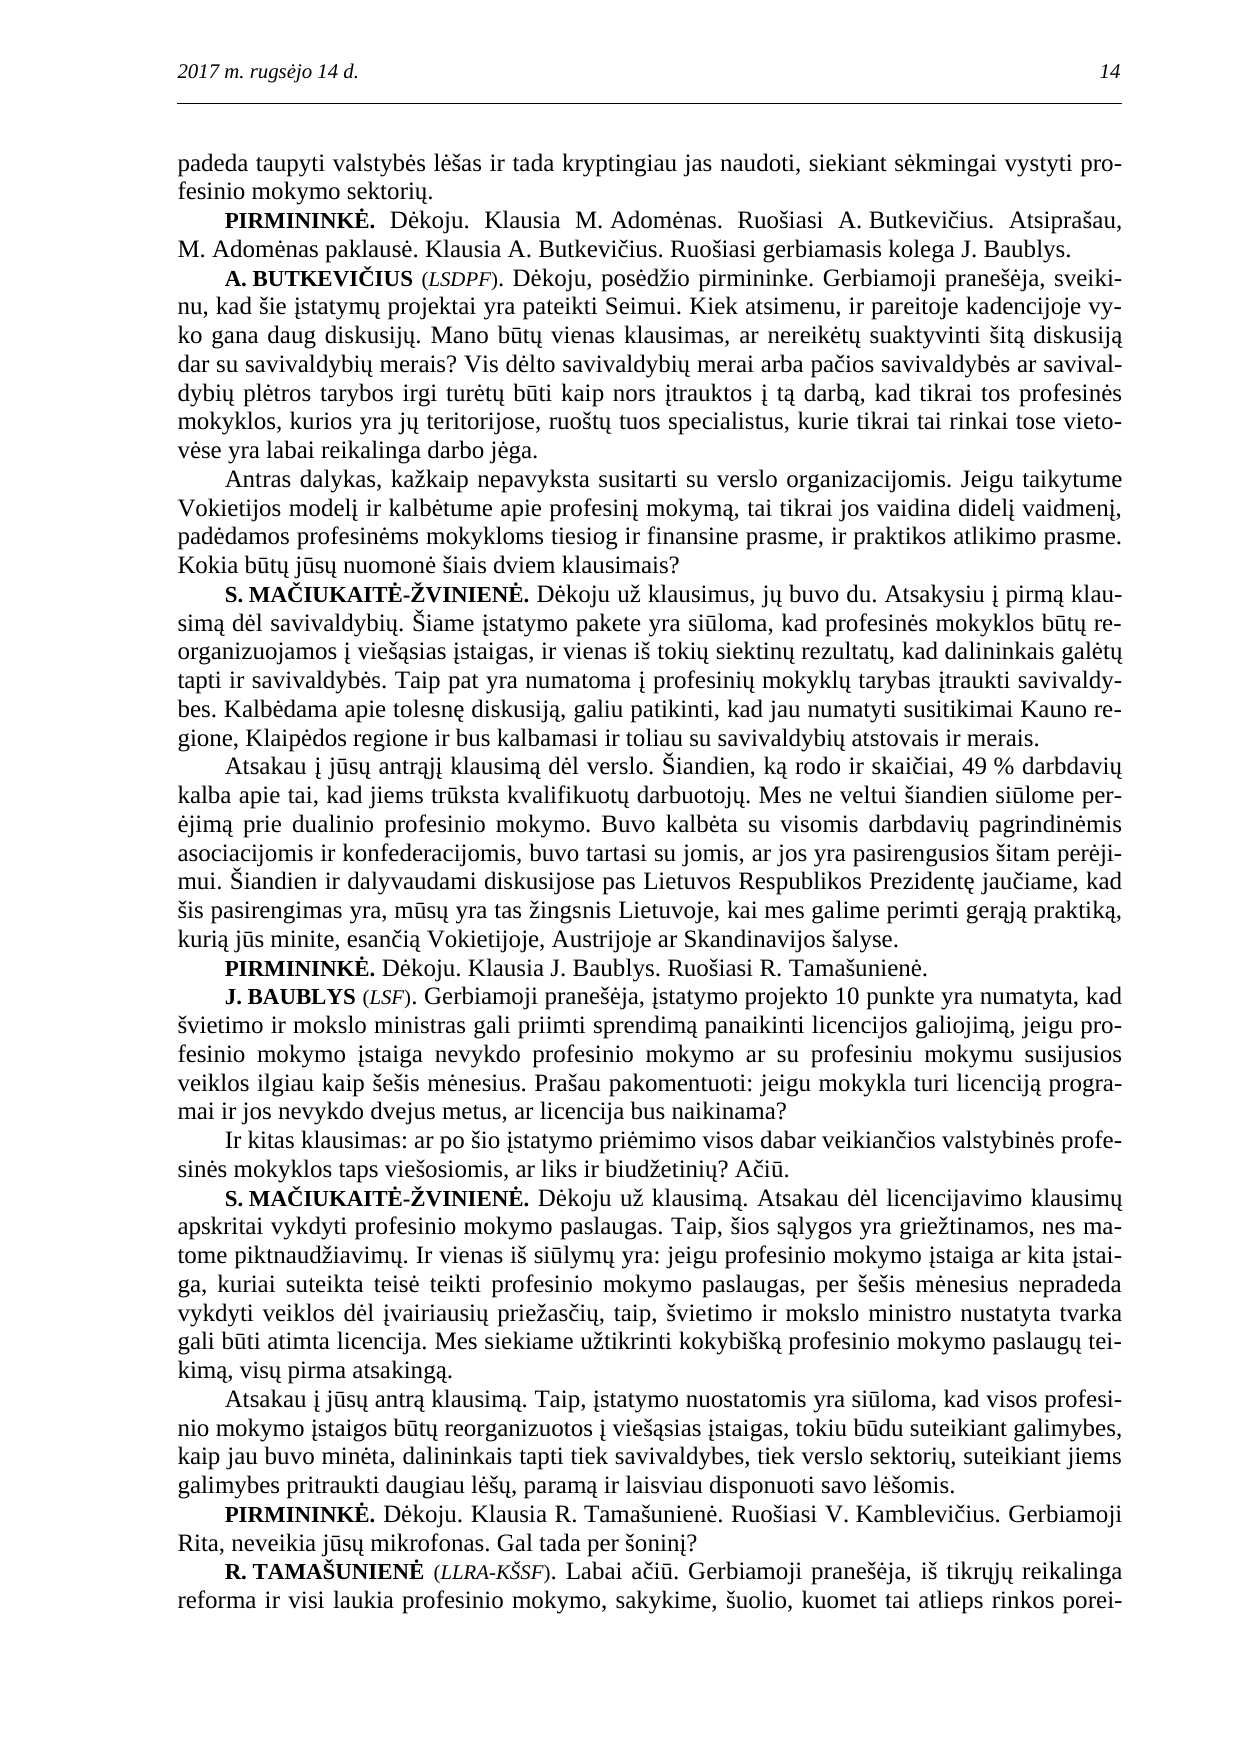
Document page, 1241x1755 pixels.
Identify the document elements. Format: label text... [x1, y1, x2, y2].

text PIRMININKĖ. Dė­ko­ju. Klau­sia R. Ta­ma­šu­nie­nė. Ruo­šia­si V. Kam­ble­vi­čius. Ger­bia­mo­ji Ri­ta, ne­vei­kia jū­sų mik­ro­fo­nas. Gal ta­da per šo­ni­nį? [177, 1499, 1122, 1556]
text PIRMININKĖ. Dė­ko­ju. Klau­sia J. Baub­lys. Ruo­šia­si R. Ta­ma­šu­nie­nė. [177, 953, 1122, 981]
text S. MAČIUKAITĖ-ŽVINIENĖ. Dė­ko­ju už klau­si­mus, jų bu­vo du. At­sa­ky­siu į pir­mą klau­si­mą dėl sa­vi­val­dy­bių. Šia­me įsta­ty­mo pa­ke­te yra siū­lo­ma, kad pro­fe­si­nės mo­kyk­los bū­tų re­or­ga­ni­zuo­ja­mos į vie­šą­sias įstai­gas, ir vie­nas iš to­kių siek­ti­nų re­zul­ta­tų, kad da­li­nin­kais ga­lė­tų tap­ti ir sa­vi­val­dy­bės. Taip pat yra nu­ma­to­ma į pro­fe­si­nių mo­kyk­lų ta­ry­bas įtrauk­ti sa­vi­val­dy­bes. Kal­bėdama apie to­les­nę dis­ku­si­ją, ga­liu pa­ti­kin­ti, kad jau nu­ma­ty­ti su­si­ti­ki­mai Kau­no re­gio­ne, Klai­pė­dos re­gio­ne ir bus kal­ba­ma­si ir to­liau su sa­vi­val­dy­bių at­sto­vais ir me­rais. [177, 579, 1122, 751]
text S. MAČIUKAITĖ-ŽVINIENĖ. Dė­ko­ju už klau­si­mą. At­sa­kau dėl li­cen­ci­ja­vi­mo klau­si­mų ap­skri­tai vyk­dy­ti pro­fe­si­nio mo­ky­mo pa­slau­gas. Taip, šios są­ly­gos yra griež­ti­na­mos, nes ma­to­me pik­tnau­džia­vi­mų. Ir vie­nas iš siū­ly­mų yra: jei­gu pro­fe­si­nio mo­ky­mo įstai­ga ar ki­ta įstai­ga, ku­riai su­teik­ta tei­sė teik­ti pro­fe­si­nio mo­ky­mo pa­slau­gas, per še­šis mė­ne­sius ne­pra­de­da vyk­dy­ti veik­los dėl įvai­riau­sių prie­žas­čių, taip, švie­ti­mo ir moks­lo mi­nist­ro nu­sta­ty­ta tvar­ka ga­li bū­ti at­im­ta li­cen­ci­ja. Mes sie­kia­me už­tik­rin­ti ko­ky­biš­ką pro­fe­si­nio mo­ky­mo pa­slau­gų tei­ki­mą, vi­sų pir­ma at­sa­kin­gą. [177, 1183, 1122, 1384]
text Ant­ras da­ly­kas, kaž­kaip ne­pa­vyks­ta su­si­tar­ti su ver­slo or­ga­ni­za­ci­jo­mis. Jei­gu tai­ky­tu­me Vo­kie­ti­jos mo­de­lį ir kal­bė­tu­me apie pro­fe­si­nį mo­ky­mą, tai tik­rai jos vai­di­na di­de­lį vaid­me­nį, pa­dė­da­mos pro­fe­si­nėms mo­kyk­loms tie­siog ir fi­nan­si­ne pras­me, ir prak­ti­kos at­li­ki­mo pras­me. Ko­kia bū­tų jū­sų nuo­mo­nė šiais dviem klau­si­mais? [177, 464, 1122, 579]
text PIRMININKĖ. Dė­ko­ju. Klau­sia M. Ado­mė­nas. Ruo­šia­si A. But­ke­vi­čius. At­si­pra­šau, M. Ado­mė­nas pa­klau­sė. Klau­sia A. But­ke­vi­čius. Ruo­šia­si ger­bia­ma­sis ko­le­ga J. Baub­lys. [177, 205, 1122, 263]
text Ir ki­tas klau­si­mas: ar po šio įsta­ty­mo pri­ėmi­mo vi­sos da­bar vei­kian­čios vals­ty­bi­nės pro­fe­si­nės mo­kyk­los taps vie­šo­sio­mis, ar liks ir biu­dže­ti­nių? Ačiū. [177, 1125, 1122, 1183]
text pa­de­da tau­py­ti vals­ty­bės lė­šas ir ta­da kryp­tin­giau jas nau­do­ti, sie­kiant sėk­min­gai vys­ty­ti pro­fe­si­nio mo­ky­mo sek­to­rių. [177, 148, 1122, 205]
text R. TAMAŠUNIENĖ (LLRA-KŠSF). La­bai ačiū. Ger­bia­mo­ji pra­ne­šė­ja, iš tik­rų­jų rei­ka­lin­ga re­for­ma ir vi­si lau­kia pro­fe­si­nio mo­ky­mo, sa­ky­ki­me, šuo­lio, kuo­met tai at­lieps rin­kos po­rei­ [177, 1556, 1122, 1614]
text At­sa­kau į jū­sų ant­rą­jį klau­si­mą dėl ver­slo. Šian­dien, ką ro­do ir skai­čiai, 49 % darb­da­vių kal­ba apie tai, kad jiems trūks­ta kva­li­fi­kuo­tų dar­buo­to­jų. Mes ne vel­tui šian­dien siū­lo­me per­ėji­mą prie du­a­li­nio pro­fe­si­nio mo­ky­mo. Bu­vo kal­bė­ta su vi­so­mis darb­da­vių pa­grin­di­nė­mis aso­cia­ci­jo­mis ir kon­fe­de­ra­ci­jo­mis, bu­vo tar­ta­si su jo­mis, ar jos yra pa­si­ren­gu­sios ši­tam per­ėji­mui. Šian­dien ir da­ly­vau­da­mi dis­ku­si­jo­se pas Lie­tu­vos Res­pub­li­kos Pre­zi­den­tę jau­čia­me, kad šis pa­si­ren­gi­mas yra, mū­sų yra tas žings­nis Lie­tu­vo­je, kai mes ga­li­me per­im­ti ge­rą­ją prak­ti­ką, ku­rią jūs mi­ni­te, esan­čią Vo­kie­ti­jo­je, Aust­ri­jo­je ar Skan­di­na­vi­jos ša­ly­se. [177, 751, 1122, 953]
text A. BUTKEVIČIUS (LSDPF). Dė­ko­ju, po­sė­džio pir­mi­nin­ke. Ger­bia­mo­ji pra­ne­šė­ja, svei­ki­nu, kad šie įsta­ty­mų pro­jek­tai yra pa­teik­ti Sei­mui. Kiek at­si­me­nu, ir par­ei­to­je ka­den­ci­jo­je vy­ko ga­na daug dis­ku­si­jų. Ma­no bū­tų vie­nas klau­si­mas, ar ne­rei­kė­tų su­ak­ty­vin­ti ši­tą dis­ku­si­ją dar su sa­vi­val­dy­bių me­rais? Vis dėl­to sa­vi­val­dy­bių me­rai ar­ba pa­čios sa­vi­val­dy­bės ar sa­vi­val­dy­bių plėt­ros ta­ry­bos ir­gi tu­rė­tų bū­ti kaip nors įtrauk­tos į tą dar­bą, kad tik­rai tos pro­fe­si­nės mo­kyk­los, ku­rios yra jų te­ri­to­ri­jo­se, ruoš­tų tuos spe­cia­lis­tus, ku­rie tik­rai tai rin­kai to­se vie­to­vė­se yra la­bai rei­ka­lin­ga dar­bo jė­ga. [177, 263, 1122, 464]
text At­sa­kau į jū­sų an­trą klau­si­mą. Taip, įsta­ty­mo nuo­sta­to­mis yra siū­lo­ma, kad vi­sos pro­fe­si­nio mo­ky­mo įstai­gos bū­tų re­or­ga­ni­zuo­tos į vie­šą­sias įstai­gas, to­kiu bū­du su­tei­kiant ga­li­my­bes, kaip jau bu­vo mi­nė­ta, da­li­nin­kais tap­ti tiek sa­vi­val­dy­bes, tiek ver­slo sek­to­rių, su­tei­kiant jiems ga­li­my­bes pri­trauk­ti dau­giau lė­šų, pa­ra­mą ir lais­viau dis­po­nuo­ti sa­vo lė­šo­mis. [177, 1384, 1122, 1499]
text J. BAUBLYS (LSF). Ger­bia­mo­ji pra­ne­šė­ja, įsta­ty­mo pro­jek­to 10 punk­te yra nu­ma­ty­ta, kad švie­ti­mo ir moks­lo mi­nist­ras ga­li pri­im­ti spren­di­mą pa­nai­kin­ti li­cen­ci­jos ga­lio­ji­mą, jei­gu pro­fe­si­nio mo­ky­mo įstai­ga ne­vyk­do pro­fe­si­nio mo­ky­mo ar su pro­fe­si­niu mo­ky­mu su­si­ju­sios veik­los il­giau kaip še­šis mė­ne­sius. Pra­šau pa­ko­men­tuo­ti: jei­gu mo­kyk­la tu­ri li­cen­ci­ją pro­gra­mai ir jos ne­vyk­do dve­jus me­tus, ar li­cen­ci­ja bus nai­ki­na­ma? [177, 981, 1122, 1125]
